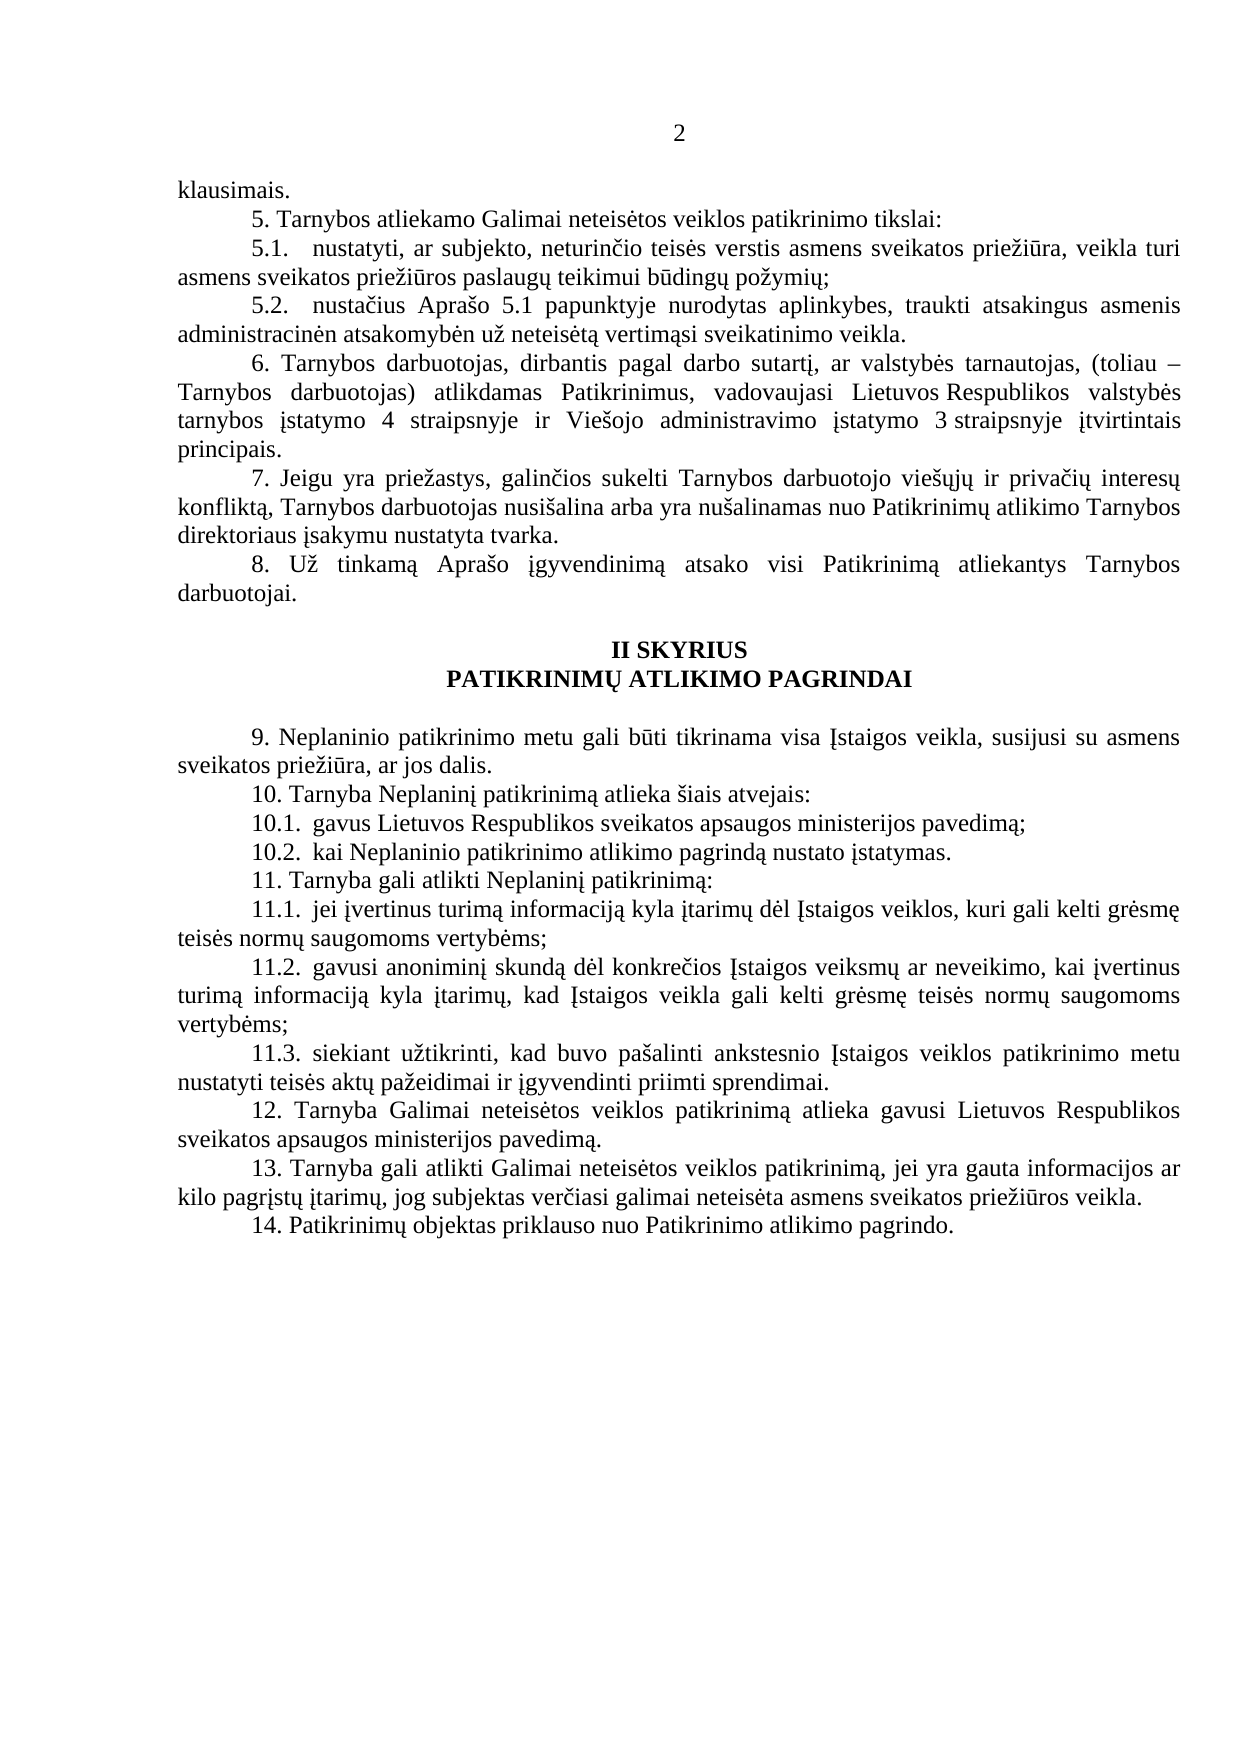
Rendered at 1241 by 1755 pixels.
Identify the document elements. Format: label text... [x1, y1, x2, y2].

text klausimais. [177, 176, 1181, 204]
text PATIKRINIMŲ ATLIKIMO PAGRINDAI [177, 664, 1181, 693]
text 14. Patikrinimų objektas priklauso nuo Patikrinimo atlikimo pagrindo. [177, 1211, 1181, 1239]
text 12. Tarnyba Galimai neteisėtos veiklos patikrinimą atlieka gavusi Lietuvos Respublikos sveikatos apsaugos ministerijos pavedimą. [177, 1096, 1181, 1153]
text II SKYRIUS [177, 636, 1181, 664]
text 8. Už tinkamą Aprašo įgyvendinimą atsako visi Patikrinimą atliekantys Tarnybos darbuotojai. [177, 549, 1181, 607]
text 7. Jeigu yra priežastys, galinčios sukelti Tarnybos darbuotojo viešųjų ir privačių interesų konfliktą, Tarnybos darbuotojas nusišalina arba yra nušalinamas nuo Patikrinimų atlikimo Tarnybos direktoriaus įsakymu nustatyta tvarka. [177, 463, 1181, 549]
text 5. Tarnybos atliekamo Galimai neteisėtos veiklos patikrinimo tikslai: [177, 204, 1181, 233]
text 11.2. gavusi anoniminį skundą dėl konkrečios Įstaigos veiksmų ar neveikimo, kai įvertinus turimą informaciją kyla įtarimų, kad Įstaigos veikla gali kelti grėsmę teisės normų saugomoms vertybėms; [177, 952, 1181, 1038]
text 5.1. nustatyti, ar subjekto, neturinčio teisės verstis asmens sveikatos priežiūra, veikla turi asmens sveikatos priežiūros paslaugų teikimui būdingų požymių; [177, 233, 1181, 291]
text 11.1. jei įvertinus turimą informaciją kyla įtarimų dėl Įstaigos veiklos, kuri gali kelti grėsmę teisės normų saugomoms vertybėms; [177, 894, 1181, 952]
text 10.2. kai Neplaninio patikrinimo atlikimo pagrindą nustato įstatymas. [177, 837, 1181, 866]
text 10. Tarnyba Neplaninį patikrinimą atlieka šiais atvejais: [177, 779, 1181, 808]
text 11.3. siekiant užtikrinti, kad buvo pašalinti ankstesnio Įstaigos veiklos patikrinimo metu nustatyti teisės aktų pažeidimai ir įgyvendinti priimti sprendimai. [177, 1038, 1181, 1096]
text 9. Neplaninio patikrinimo metu gali būti tikrinama visa Įstaigos veikla, susijusi su asmens sveikatos priežiūra, ar jos dalis. [177, 722, 1181, 779]
text 13. Tarnyba gali atlikti Galimai neteisėtos veiklos patikrinimą, jei yra gauta informacijos ar kilo pagrįstų įtarimų, jog subjektas verčiasi galimai neteisėta asmens sveikatos priežiūros veikla. [177, 1153, 1181, 1211]
text 11. Tarnyba gali atlikti Neplaninį patikrinimą: [177, 866, 1181, 894]
text 5.2. nustačius Aprašo 5.1 papunktyje nurodytas aplinkybes, traukti atsakingus asmenis administracinėn atsakomybėn už neteisėtą vertimąsi sveikatinimo veikla. [177, 291, 1181, 348]
text 10.1. gavus Lietuvos Respublikos sveikatos apsaugos ministerijos pavedimą; [177, 808, 1181, 837]
text 6. Tarnybos darbuotojas, dirbantis pagal darbo sutartį, ar valstybės tarnautojas, (toliau – Tarnybos darbuotojas) atlikdamas Patikrinimus, vadovaujasi Lietuvos Respublikos valstybės tarnybos įstatymo 4 straipsnyje ir Viešojo administravimo įstatymo 3 straipsnyje įtvirtintais principais. [177, 348, 1181, 463]
